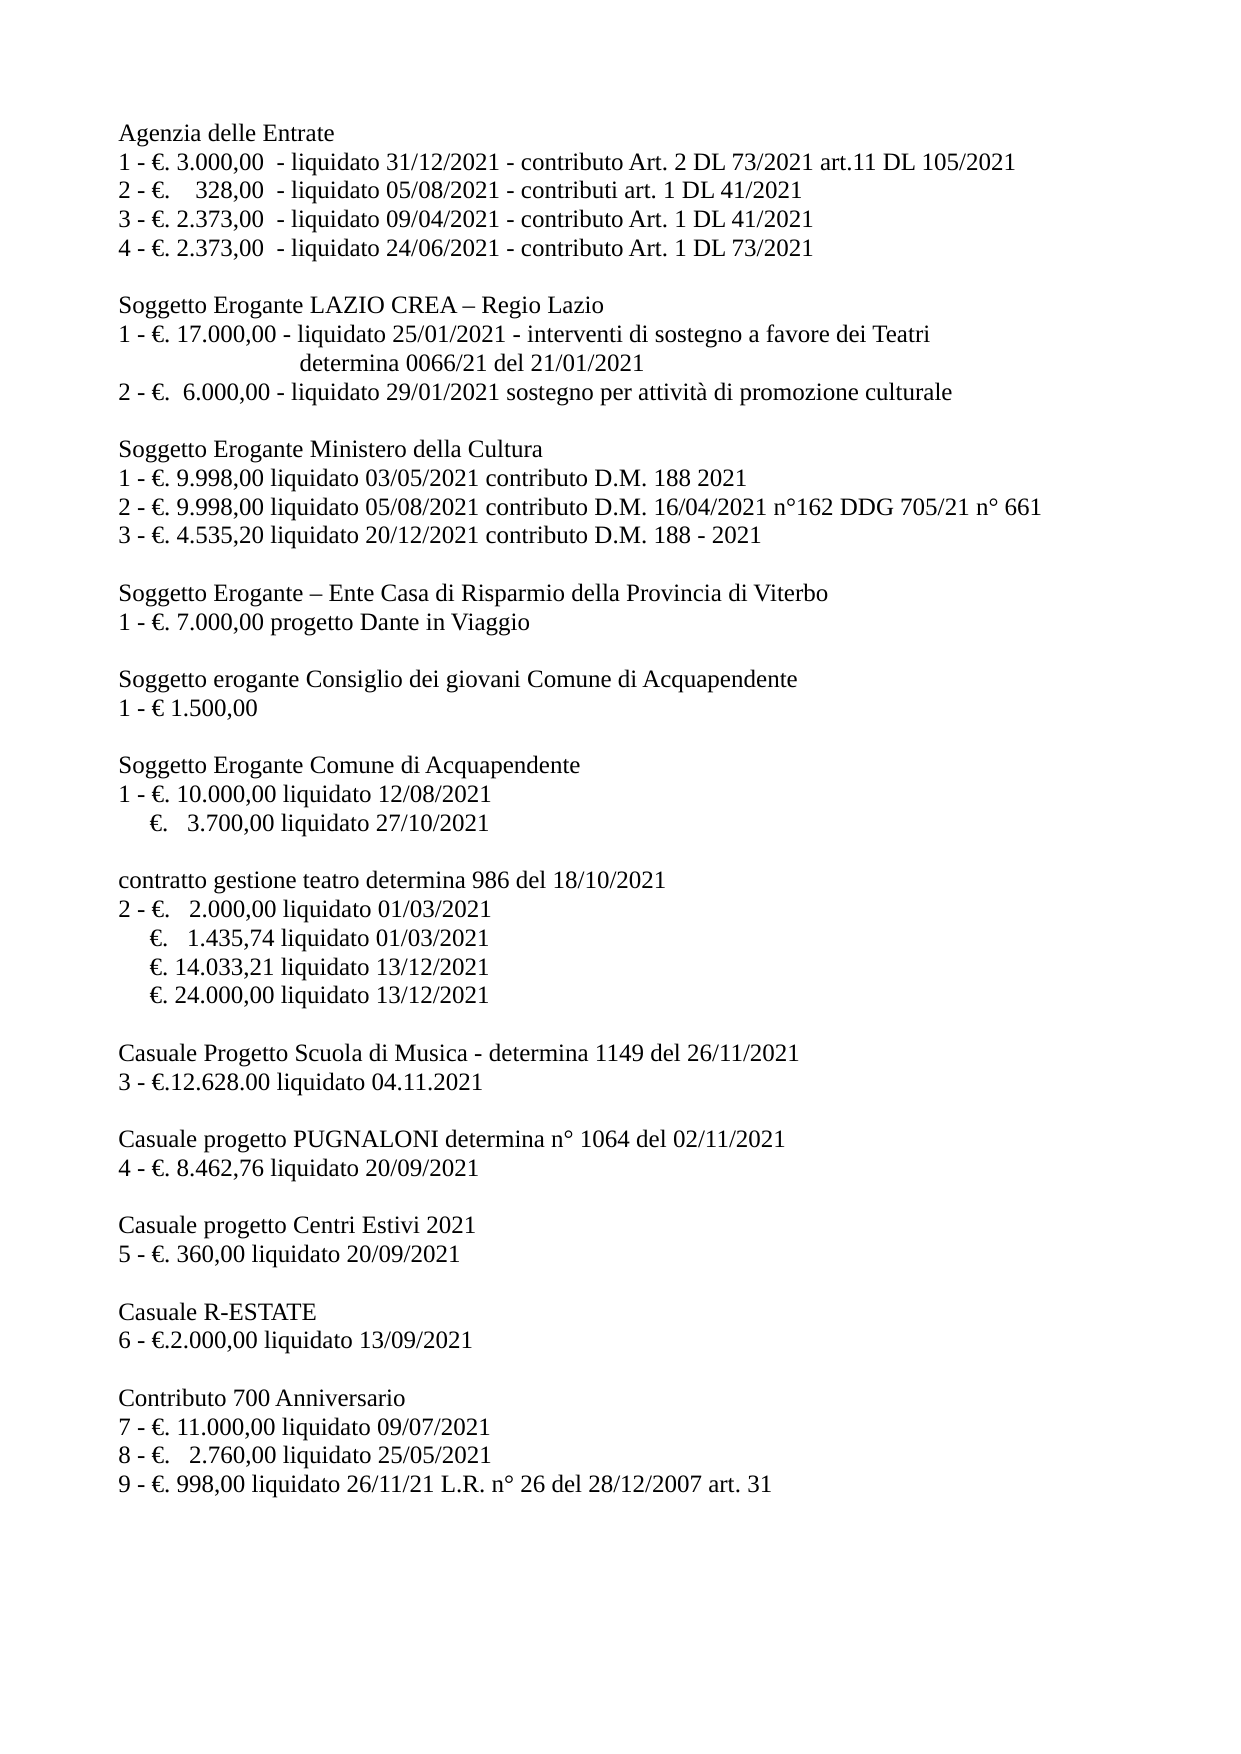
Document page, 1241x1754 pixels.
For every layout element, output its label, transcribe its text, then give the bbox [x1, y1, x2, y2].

text 3 - €. 4.535,20 liquidato 20/12/2021 contributo D.M. 188 - 2021 [118, 521, 1122, 549]
text 1 - €. 17.000,00 - liquidato 25/01/2021 - interventi di sostegno a favore dei Teatri [118, 319, 1122, 348]
text 8 - €. 2.760,00 liquidato 25/05/2021 [118, 1441, 1122, 1469]
text Contributo 700 Anniversario [118, 1383, 1122, 1412]
text 4 - €. 2.373,00 - liquidato 24/06/2021 - contributo Art. 1 DL 73/2021 [118, 233, 1122, 262]
text 4 - €. 8.462,76 liquidato 20/09/2021 [118, 1153, 1122, 1182]
text €. 1.435,74 liquidato 01/03/2021 [118, 923, 1122, 952]
text Casuale progetto Centri Estivi 2021 [118, 1211, 1122, 1239]
text Soggetto Erogante LAZIO CREA – Regio Lazio [118, 291, 1122, 319]
text 1 - €. 3.000,00 - liquidato 31/12/2021 - contributo Art. 2 DL 73/2021 art.11 DL 105/2021 [118, 147, 1122, 176]
text €. 3.700,00 liquidato 27/10/2021 [118, 808, 1122, 837]
text Soggetto Erogante Comune di Acquapendente [118, 751, 1122, 779]
text 1 - €. 7.000,00 progetto Dante in Viaggio [118, 607, 1122, 636]
text Soggetto erogante Consiglio dei giovani Comune di Acquapendente [118, 664, 1122, 693]
text 1 - €. 9.998,00 liquidato 03/05/2021 contributo D.M. 188 2021 [118, 463, 1122, 492]
text €. 24.000,00 liquidato 13/12/2021 [118, 981, 1122, 1009]
text 6 - €.2.000,00 liquidato 13/09/2021 [118, 1326, 1122, 1354]
text 9 - €. 998,00 liquidato 26/11/21 L.R. n° 26 del 28/12/2007 art. 31 [118, 1469, 1122, 1498]
text 7 - €. 11.000,00 liquidato 09/07/2021 [118, 1412, 1122, 1441]
text Casuale R-ESTATE [118, 1297, 1122, 1326]
text 3 - €.12.628.00 liquidato 04.11.2021 [118, 1067, 1122, 1096]
text Soggetto Erogante Ministero della Cultura [118, 434, 1122, 463]
text 1 - € 1.500,00 [118, 693, 1122, 722]
text 2 - €. 6.000,00 - liquidato 29/01/2021 sostegno per attività di promozione culturale [118, 377, 1122, 406]
text Casuale Progetto Scuola di Musica - determina 1149 del 26/11/2021 [118, 1038, 1122, 1067]
text determina 0066/21 del 21/01/2021 [118, 348, 1122, 377]
text contratto gestione teatro determina 986 del 18/10/2021 [118, 866, 1122, 894]
text €. 14.033,21 liquidato 13/12/2021 [118, 952, 1122, 981]
text Soggetto Erogante – Ente Casa di Risparmio della Provincia di Viterbo [118, 578, 1122, 607]
text 5 - €. 360,00 liquidato 20/09/2021 [118, 1239, 1122, 1268]
text 2 - €. 2.000,00 liquidato 01/03/2021 [118, 894, 1122, 923]
text 1 - €. 10.000,00 liquidato 12/08/2021 [118, 779, 1122, 808]
text 3 - €. 2.373,00 - liquidato 09/04/2021 - contributo Art. 1 DL 41/2021 [118, 204, 1122, 233]
text 2 - €. 328,00 - liquidato 05/08/2021 - contributi art. 1 DL 41/2021 [118, 176, 1122, 204]
text Casuale progetto PUGNALONI determina n° 1064 del 02/11/2021 [118, 1124, 1122, 1153]
text Agenzia delle Entrate [118, 118, 1122, 147]
text 2 - €. 9.998,00 liquidato 05/08/2021 contributo D.M. 16/04/2021 n°162 DDG 705/21 n° 661 [118, 492, 1122, 521]
